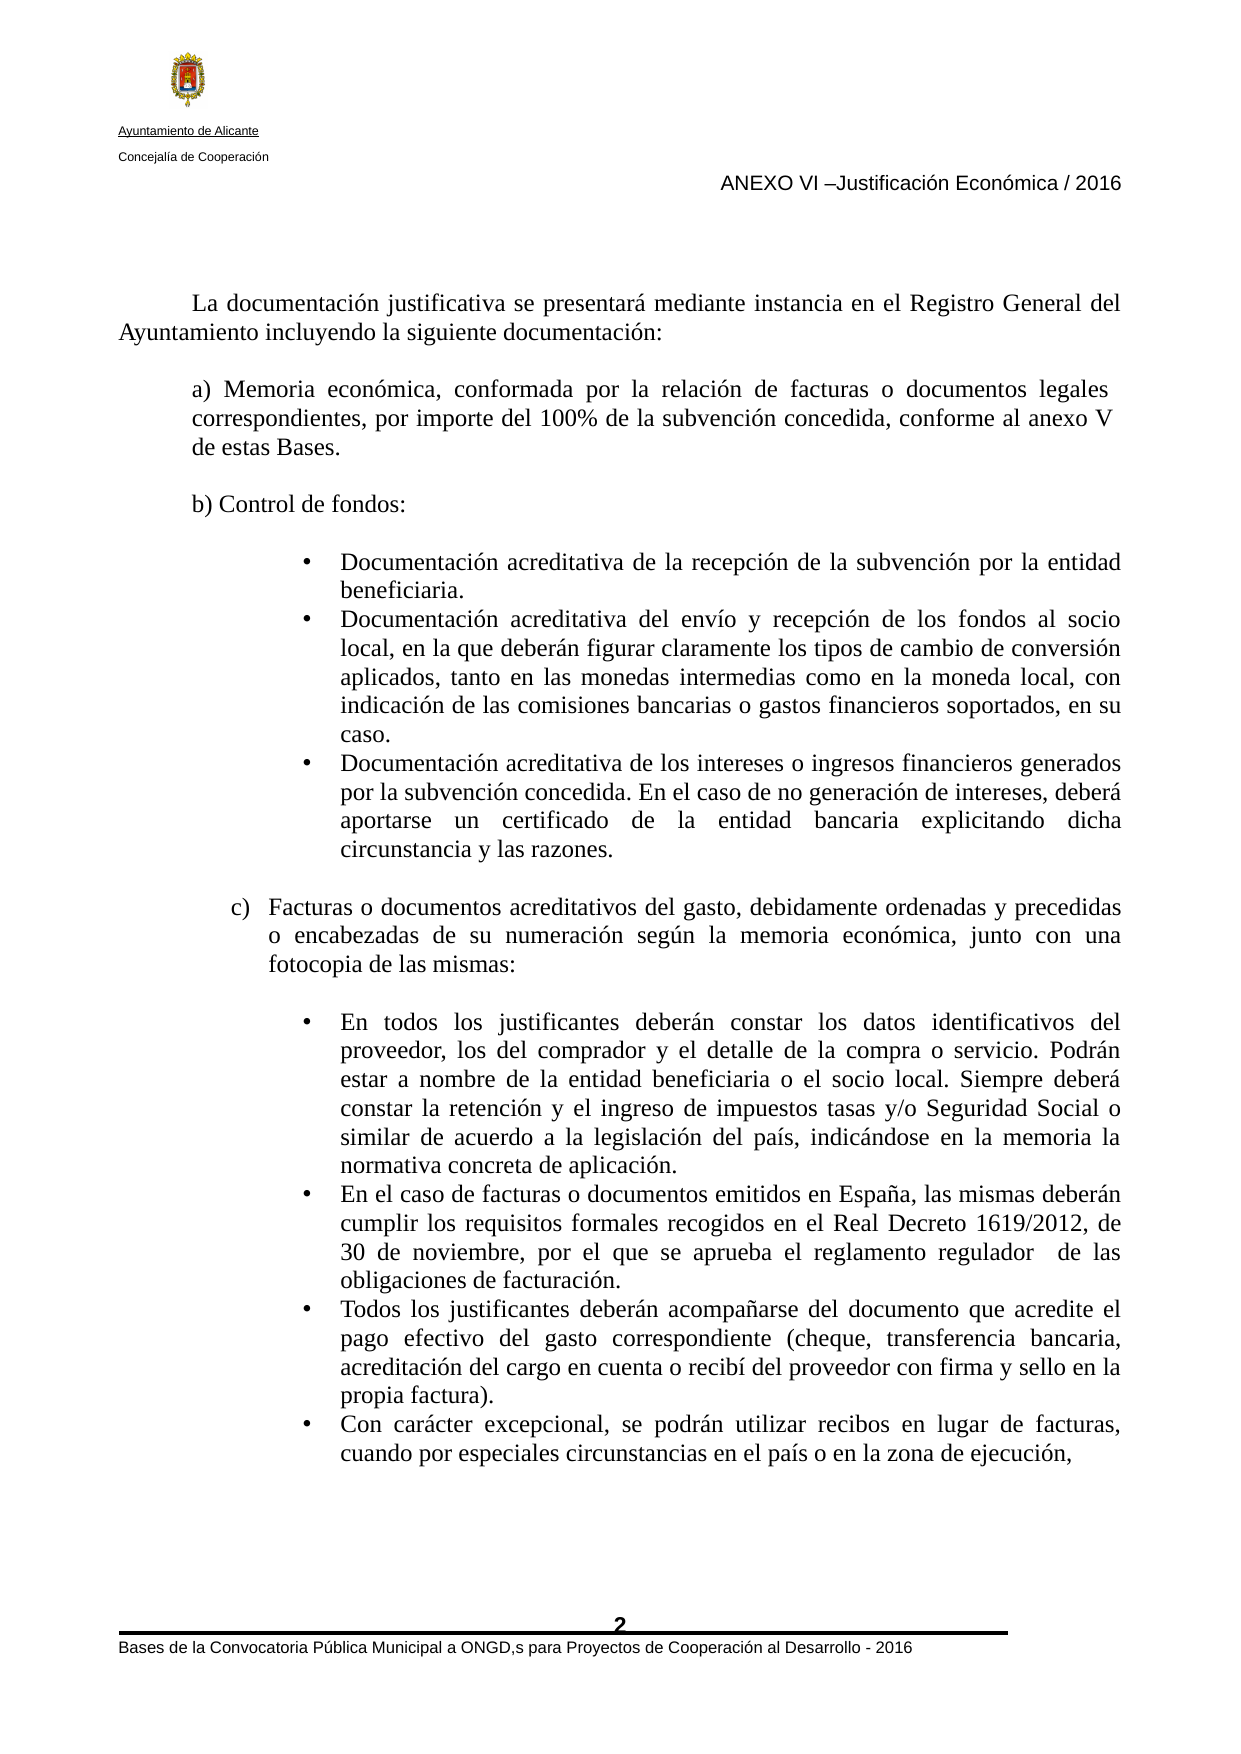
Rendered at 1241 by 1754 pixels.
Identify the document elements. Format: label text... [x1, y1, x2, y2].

list Con carácter excepcional, se podrán utilizar recibos en lugar de facturas, cuando por especiales circunstancias en el país o en la zona de ejecución, [303, 1409, 1122, 1467]
text a) Memoria económica, conformada por la relación de facturas o documentos legales correspondientes, por importe del 100% de la subvención concedida, conforme al anexo V de estas Bases. [118, 374, 1122, 461]
list En todos los justificantes deberán constar los datos identificativos del proveedor, los del comprador y el detalle de la compra o servicio. Podrán estar a nombre de la entidad beneficiaria o el socio local. Siempre deberá constar la retención y el ingreso de impuestos tasas y/o Seguridad Social o similar de acuerdo a la legislación del país, indicándose en la memoria la normativa concreta de aplicación. [303, 1007, 1122, 1179]
list Documentación acreditativa del envío y recepción de los fondos al socio local, en la que deberán figurar claramente los tipos de cambio de conversión aplicados, tanto en las monedas intermedias como en la moneda local, con indicación de las comisiones bancarias o gastos financieros soportados, en su caso. [303, 604, 1122, 748]
list Documentación acreditativa de la recepción de la subvención por la entidad beneficiaria. [303, 547, 1122, 604]
list Documentación acreditativa de los intereses o ingresos financieros generados por la subvención concedida. En el caso de no generación de intereses, deberá aportarse un certificado de la entidad bancaria explicitando dicha circunstancia y las razones. [303, 748, 1122, 863]
picture [168, 51, 208, 109]
text b) Control de fondos: [118, 489, 1122, 518]
text La documentación justificativa se presentará mediante instancia en el Registro General del Ayuntamiento incluyendo la siguiente documentación: [118, 288, 1122, 346]
list En el caso de facturas o documentos emitidos en España, las mismas deberán cumplir los requisitos formales recogidos en el Real Decreto 1619/2012, de 30 de noviembre, por el que se aprueba el reglamento regulador de las obligaciones de facturación. [303, 1179, 1122, 1294]
list Facturas o documentos acreditativos del gasto, debidamente ordenadas y precedidas o encabezadas de su numeración según la memoria económica, junto con una fotocopia de las mismas: [231, 892, 1122, 978]
list Todos los justificantes deberán acompañarse del documento que acredite el pago efectivo del gasto correspondiente (cheque, transferencia bancaria, acreditación del cargo en cuenta o recibí del proveedor con firma y sello en la propia factura). [303, 1294, 1122, 1409]
